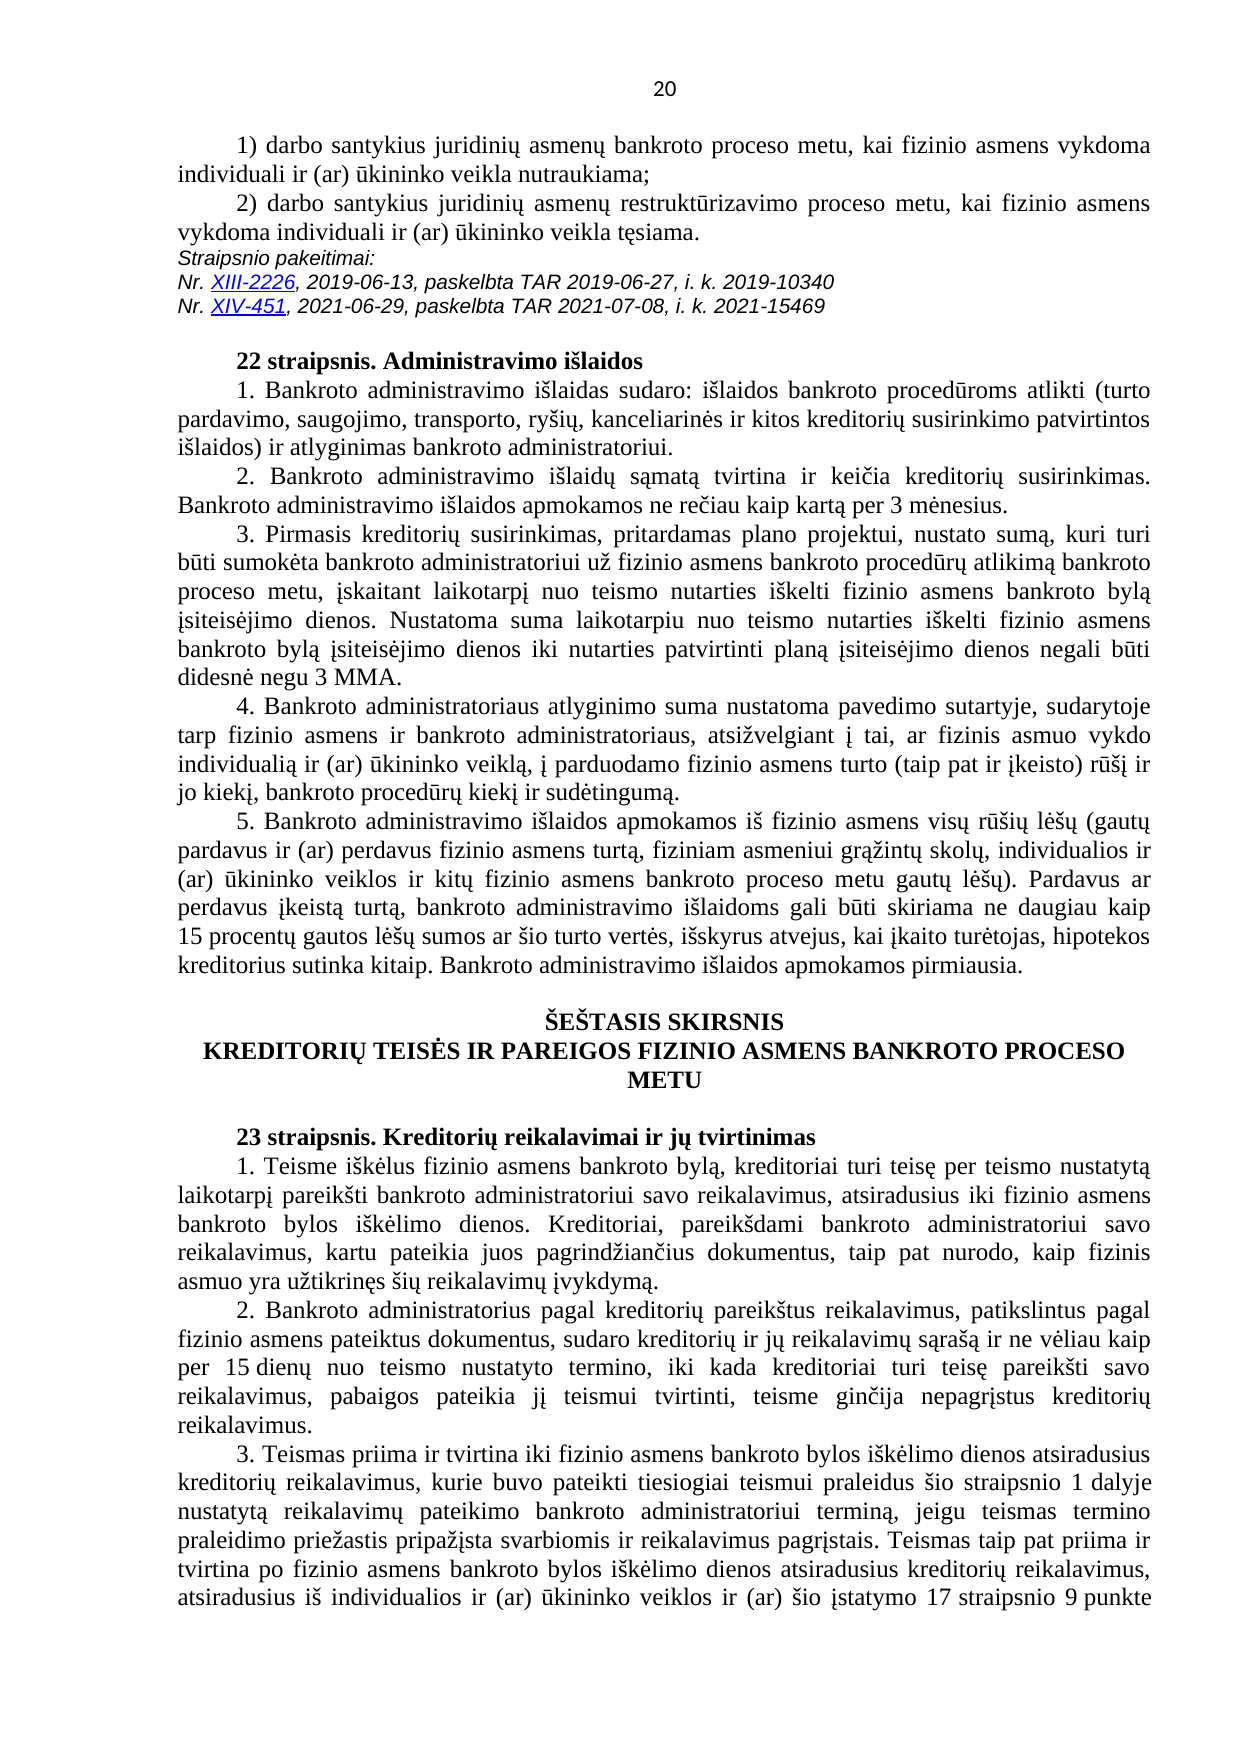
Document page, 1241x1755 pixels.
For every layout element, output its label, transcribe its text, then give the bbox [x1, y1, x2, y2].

text 2. Bankroto administravimo išlaidų sąmatą tvirtina ir keičia kreditorių susirinkimas. Bankroto administravimo išlaidos apmokamos ne rečiau kaip kartą per 3 mėnesius. [177, 461, 1152, 519]
text 22 straipsnis. Administravimo išlaidos [177, 346, 1152, 375]
text 1) darbo santykius juridinių asmenų bankroto proceso metu, kai fizinio asmens vykdoma individuali ir (ar) ūkininko veikla nutraukiama; [177, 131, 1152, 188]
text 4. Bankroto administratoriaus atlyginimo suma nustatoma pavedimo sutartyje, sudarytoje tarp fizinio asmens ir bankroto administratoriaus, atsižvelgiant į tai, ar fizinis asmuo vykdo individualią ir (ar) ūkininko veiklą, į parduodamo fizinio asmens turto (taip pat ir įkeisto) rūšį ir jo kiekį, bankroto procedūrų kiekį ir sudėtingumą. [177, 691, 1152, 806]
text Straipsnio pakeitimai: [177, 246, 1152, 269]
text KREDITORIŲ TEISĖS IR PAREIGOS FIZINIO ASMENS BANKROTO PROCESO METU [177, 1036, 1152, 1094]
text 23 straipsnis. Kreditorių reikalavimai ir jų tvirtinimas [177, 1122, 1152, 1151]
text 2. Bankroto administratorius pagal kreditorių pareikštus reikalavimus, patikslintus pagal fizinio asmens pateiktus dokumentus, sudaro kreditorių ir jų reikalavimų sąrašą ir ne vėliau kaip per 15 dienų nuo teismo nustatyto termino, iki kada kreditoriai turi teisę pareikšti savo reikalavimus, pabaigos pateikia jį teismui tvirtinti, teisme ginčija nepagrįstus kreditorių reikalavimus. [177, 1295, 1152, 1439]
text 2) darbo santykius juridinių asmenų restruktūrizavimo proceso metu, kai fizinio asmens vykdoma individuali ir (ar) ūkininko veikla tęsiama. [177, 188, 1152, 246]
text 5. Bankroto administravimo išlaidos apmokamos iš fizinio asmens visų rūšių lėšų (gautų pardavus ir (ar) perdavus fizinio asmens turtą, fiziniam asmeniui grąžintų skolų, individualios ir (ar) ūkininko veiklos ir kitų fizinio asmens bankroto proceso metu gautų lėšų). Pardavus ar perdavus įkeistą turtą, bankroto administravimo išlaidoms gali būti skiriama ne daugiau kaip 15 procentų gautos lėšų sumos ar šio turto vertės, išskyrus atvejus, kai įkaito turėtojas, hipotekos kreditorius sutinka kitaip. Bankroto administravimo išlaidos apmokamos pirmiausia. [177, 806, 1152, 979]
text Nr. XIII-2226, 2019-06-13, paskelbta TAR 2019-06-27, i. k. 2019-10340 [177, 269, 1152, 293]
text 1. Bankroto administravimo išlaidas sudaro: išlaidos bankroto procedūroms atlikti (turto pardavimo, saugojimo, transporto, ryšių, kanceliarinės ir kitos kreditorių susirinkimo patvirtintos išlaidos) ir atlyginimas bankroto administratoriui. [177, 375, 1152, 461]
text 3. Pirmasis kreditorių susirinkimas, pritardamas plano projektui, nustato sumą, kuri turi būti sumokėta bankroto administratoriui už fizinio asmens bankroto procedūrų atlikimą bankroto proceso metu, įskaitant laikotarpį nuo teismo nutarties iškelti fizinio asmens bankroto bylą įsiteisėjimo dienos. Nustatoma suma laikotarpiu nuo teismo nutarties iškelti fizinio asmens bankroto bylą įsiteisėjimo dienos iki nutarties patvirtinti planą įsiteisėjimo dienos negali būti didesnė negu 3 MMA. [177, 519, 1152, 691]
text ŠEŠTASIS SKIRSNIS [177, 1007, 1152, 1036]
text 3. Teismas priima ir tvirtina iki fizinio asmens bankroto bylos iškėlimo dienos atsiradusius kreditorių reikalavimus, kurie buvo pateikti tiesiogiai teismui praleidus šio straipsnio 1 dalyje nustatytą reikalavimų pateikimo bankroto administratoriui terminą, jeigu teismas termino praleidimo priežastis pripažįsta svarbiomis ir reikalavimus pagrįstais. Teismas taip pat priima ir tvirtina po fizinio asmens bankroto bylos iškėlimo dienos atsiradusius kreditorių reikalavimus, atsiradusius iš individualios ir (ar) ūkininko veiklos ir (ar) šio įstatymo 17 straipsnio 9 punkte [177, 1439, 1152, 1611]
text 1. Teisme iškėlus fizinio asmens bankroto bylą, kreditoriai turi teisę per teismo nustatytą laikotarpį pareikšti bankroto administratoriui savo reikalavimus, atsiradusius iki fizinio asmens bankroto bylos iškėlimo dienos. Kreditoriai, pareikšdami bankroto administratoriui savo reikalavimus, kartu pateikia juos pagrindžiančius dokumentus, taip pat nurodo, kaip fizinis asmuo yra užtikrinęs šių reikalavimų įvykdymą. [177, 1151, 1152, 1295]
text Nr. XIV-451, 2021-06-29, paskelbta TAR 2021-07-08, i. k. 2021-15469 [177, 293, 1152, 317]
